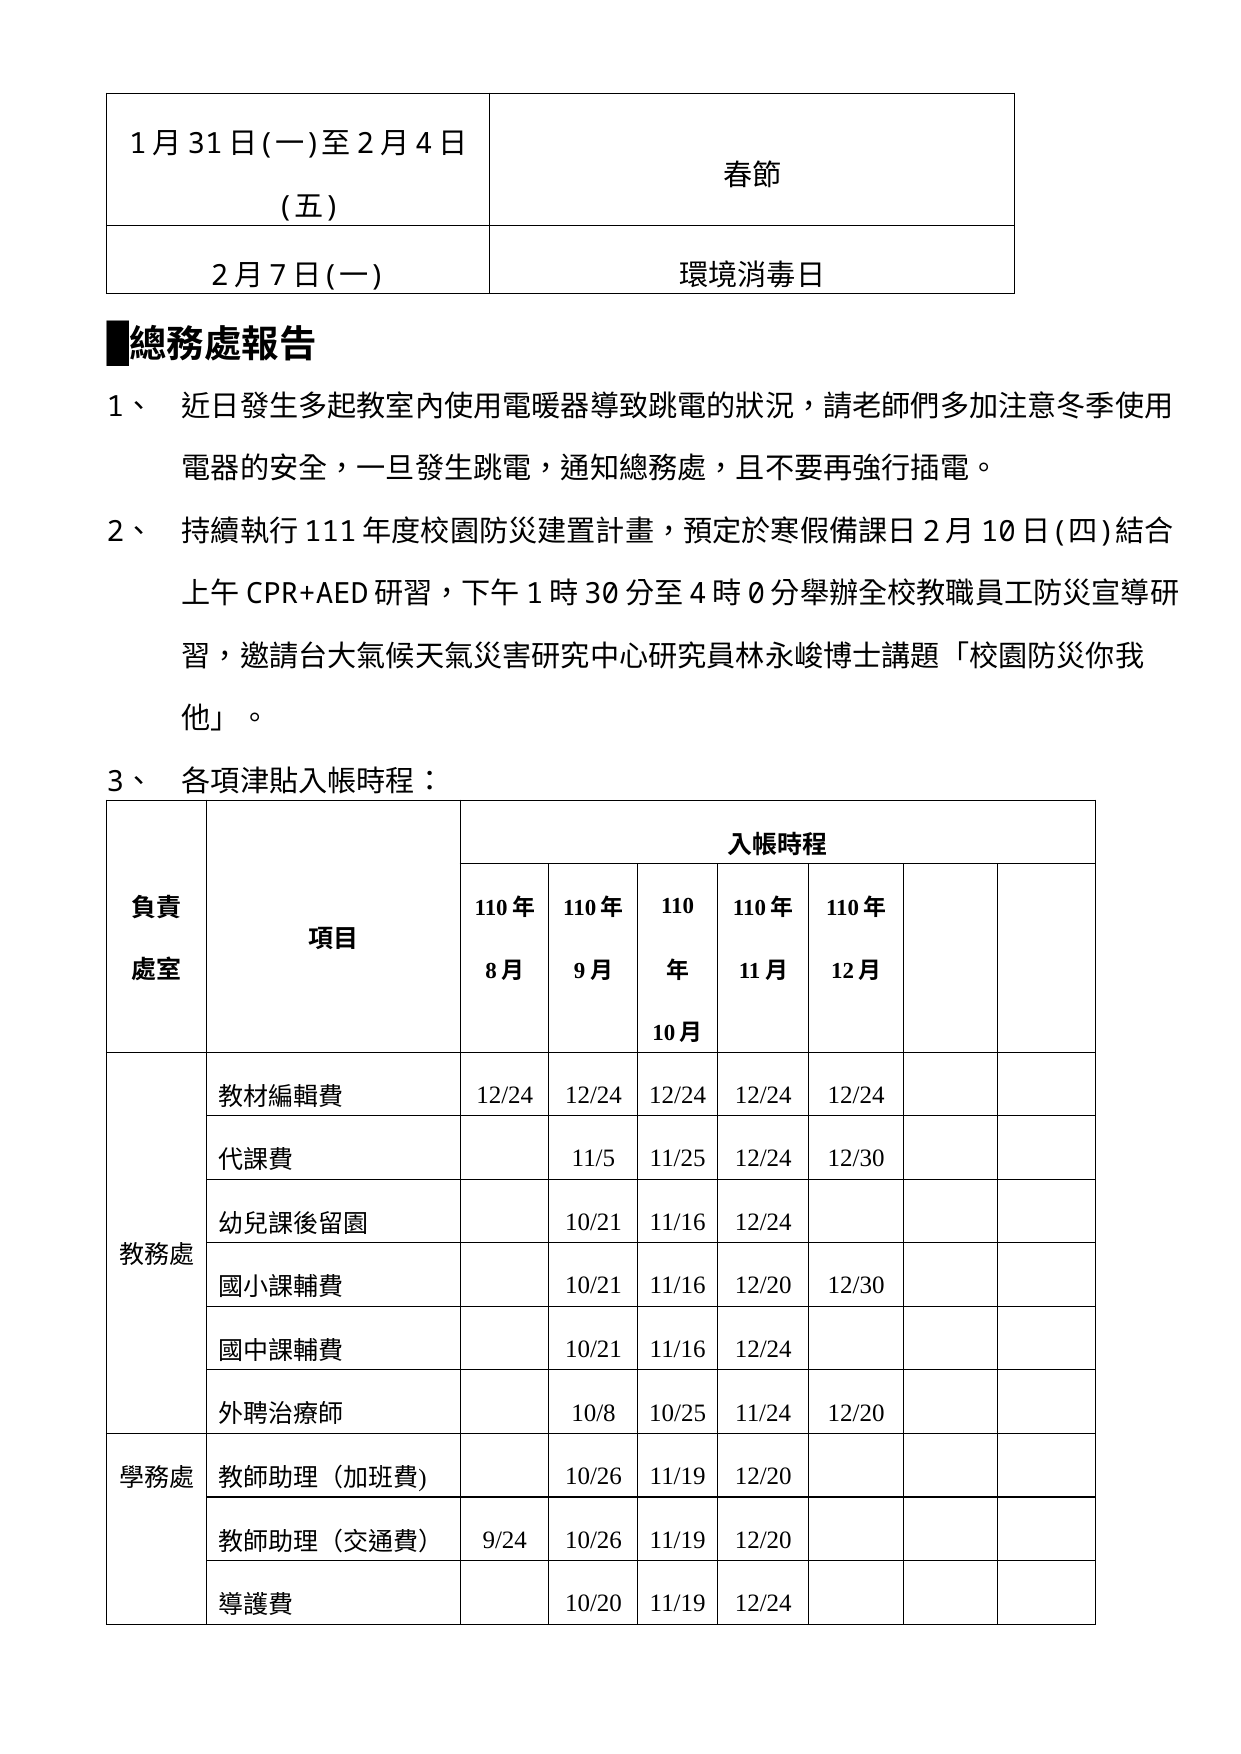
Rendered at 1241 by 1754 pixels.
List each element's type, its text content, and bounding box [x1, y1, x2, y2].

table_cell 環境消毒日 [490, 226, 1014, 293]
table_cell 12/24 [718, 1180, 808, 1242]
list 持續執行111年度校園防災建置計畫，預定於寒假備課日2月10日(四)結合上午CPR+AED研習，下午1時30分至4時0分舉辦全校教職員工防災宣導研習，邀請台大氣候天氣災害研究中心研究員林永峻博士講題「校園防災你我他」。 [106, 487, 1196, 737]
table_cell [998, 1434, 1095, 1496]
table_cell [904, 864, 997, 1052]
table_cell 10/21 [549, 1243, 637, 1306]
table_cell 12/30 [809, 1243, 903, 1306]
table_cell 11/5 [549, 1116, 637, 1179]
table_cell 1月31日(一)至2月4日(五) [107, 94, 489, 224]
table_cell 12/24 [718, 1053, 808, 1115]
table_cell [904, 1370, 997, 1433]
table_cell 12/20 [718, 1498, 808, 1560]
table_cell 11/16 [638, 1180, 717, 1242]
table_cell [904, 1561, 997, 1623]
table_cell 代課費 [207, 1116, 460, 1179]
table_cell 10/21 [549, 1307, 637, 1369]
table_cell 12/24 [718, 1307, 808, 1369]
table_cell 10/26 [549, 1498, 637, 1560]
table_cell 110年 9月 [549, 864, 637, 1052]
table_cell 10/8 [549, 1370, 637, 1433]
table_cell 12/30 [809, 1116, 903, 1179]
table_cell 110年 11月 [718, 864, 808, 1052]
table_cell [998, 1561, 1095, 1623]
table_cell [461, 1434, 548, 1496]
table_cell 10/20 [549, 1561, 637, 1623]
table_cell [904, 1180, 997, 1242]
table_cell [904, 1434, 997, 1496]
table_cell 12/24 [638, 1053, 717, 1115]
table_cell 外聘治療師 [207, 1370, 460, 1433]
table_cell [998, 1370, 1095, 1433]
table_header 負責 處室 [107, 801, 206, 1052]
table_cell 12/24 [809, 1053, 903, 1115]
table_cell 12/20 [718, 1243, 808, 1306]
table_cell [461, 1307, 548, 1369]
table_cell [998, 864, 1095, 1052]
table_cell 12/24 [718, 1116, 808, 1179]
table_cell [809, 1180, 903, 1242]
table_cell 教務處 [107, 1053, 206, 1433]
table_cell 國中課輔費 [207, 1307, 460, 1369]
table_cell [998, 1498, 1095, 1560]
table_cell 教師助理（交通費） [207, 1498, 460, 1560]
table_cell 國小課輔費 [207, 1243, 460, 1306]
table_cell 12/24 [718, 1561, 808, 1623]
table_cell 110年 8月 [461, 864, 548, 1052]
table_cell [998, 1116, 1095, 1179]
list 近日發生多起教室內使用電暖器導致跳電的狀況，請老師們多加注意冬季使用電器的安全，一旦發生跳電，通知總務處，且不要再強行插電。 [106, 362, 1196, 487]
table_cell [904, 1498, 997, 1560]
list 各項津貼入帳時程： [106, 737, 1196, 799]
table_cell 春節 [490, 94, 1014, 224]
table_header 項目 [207, 801, 460, 1052]
table_cell [904, 1053, 997, 1115]
table_cell [461, 1243, 548, 1306]
table_cell [809, 1561, 903, 1623]
table_cell 11/19 [638, 1498, 717, 1560]
table_cell 幼兒課後留園 [207, 1180, 460, 1242]
table_header 入帳時程 [461, 801, 1095, 863]
table_cell 11/16 [638, 1243, 717, 1306]
table_cell 10/26 [549, 1434, 637, 1496]
table_cell 教材編輯費 [207, 1053, 460, 1115]
table_cell 12/20 [718, 1434, 808, 1496]
table_cell [904, 1116, 997, 1179]
table_cell 2月7日(一) [107, 226, 489, 293]
table_cell [809, 1434, 903, 1496]
table_cell [461, 1561, 548, 1623]
table_cell 導護費 [207, 1561, 460, 1623]
table_cell 11/24 [718, 1370, 808, 1433]
table_cell [809, 1498, 903, 1560]
table_cell [461, 1180, 548, 1242]
table_cell 11/19 [638, 1434, 717, 1496]
table_cell [904, 1243, 997, 1306]
table_cell [904, 1307, 997, 1369]
table_cell 12/20 [809, 1370, 903, 1433]
table_cell 11/16 [638, 1307, 717, 1369]
table_cell 11/25 [638, 1116, 717, 1179]
table_cell 110年 12月 [809, 864, 903, 1052]
table_cell [461, 1370, 548, 1433]
table_cell [461, 1116, 548, 1179]
table_cell 10/25 [638, 1370, 717, 1433]
table_cell 110年 10月 [638, 864, 717, 1052]
table_cell 教師助理（加班費) [207, 1434, 460, 1496]
text █總務處報告 [106, 299, 1196, 362]
table_cell 12/24 [549, 1053, 637, 1115]
table_cell [809, 1307, 903, 1369]
table_cell [998, 1180, 1095, 1242]
table_cell [998, 1307, 1095, 1369]
table_cell [998, 1243, 1095, 1306]
table_cell [998, 1053, 1095, 1115]
table_cell 12/24 [461, 1053, 548, 1115]
table_cell 9/24 [461, 1498, 548, 1560]
table_cell 10/21 [549, 1180, 637, 1242]
table_cell 11/19 [638, 1561, 717, 1623]
table_cell 學務處 [107, 1434, 206, 1623]
